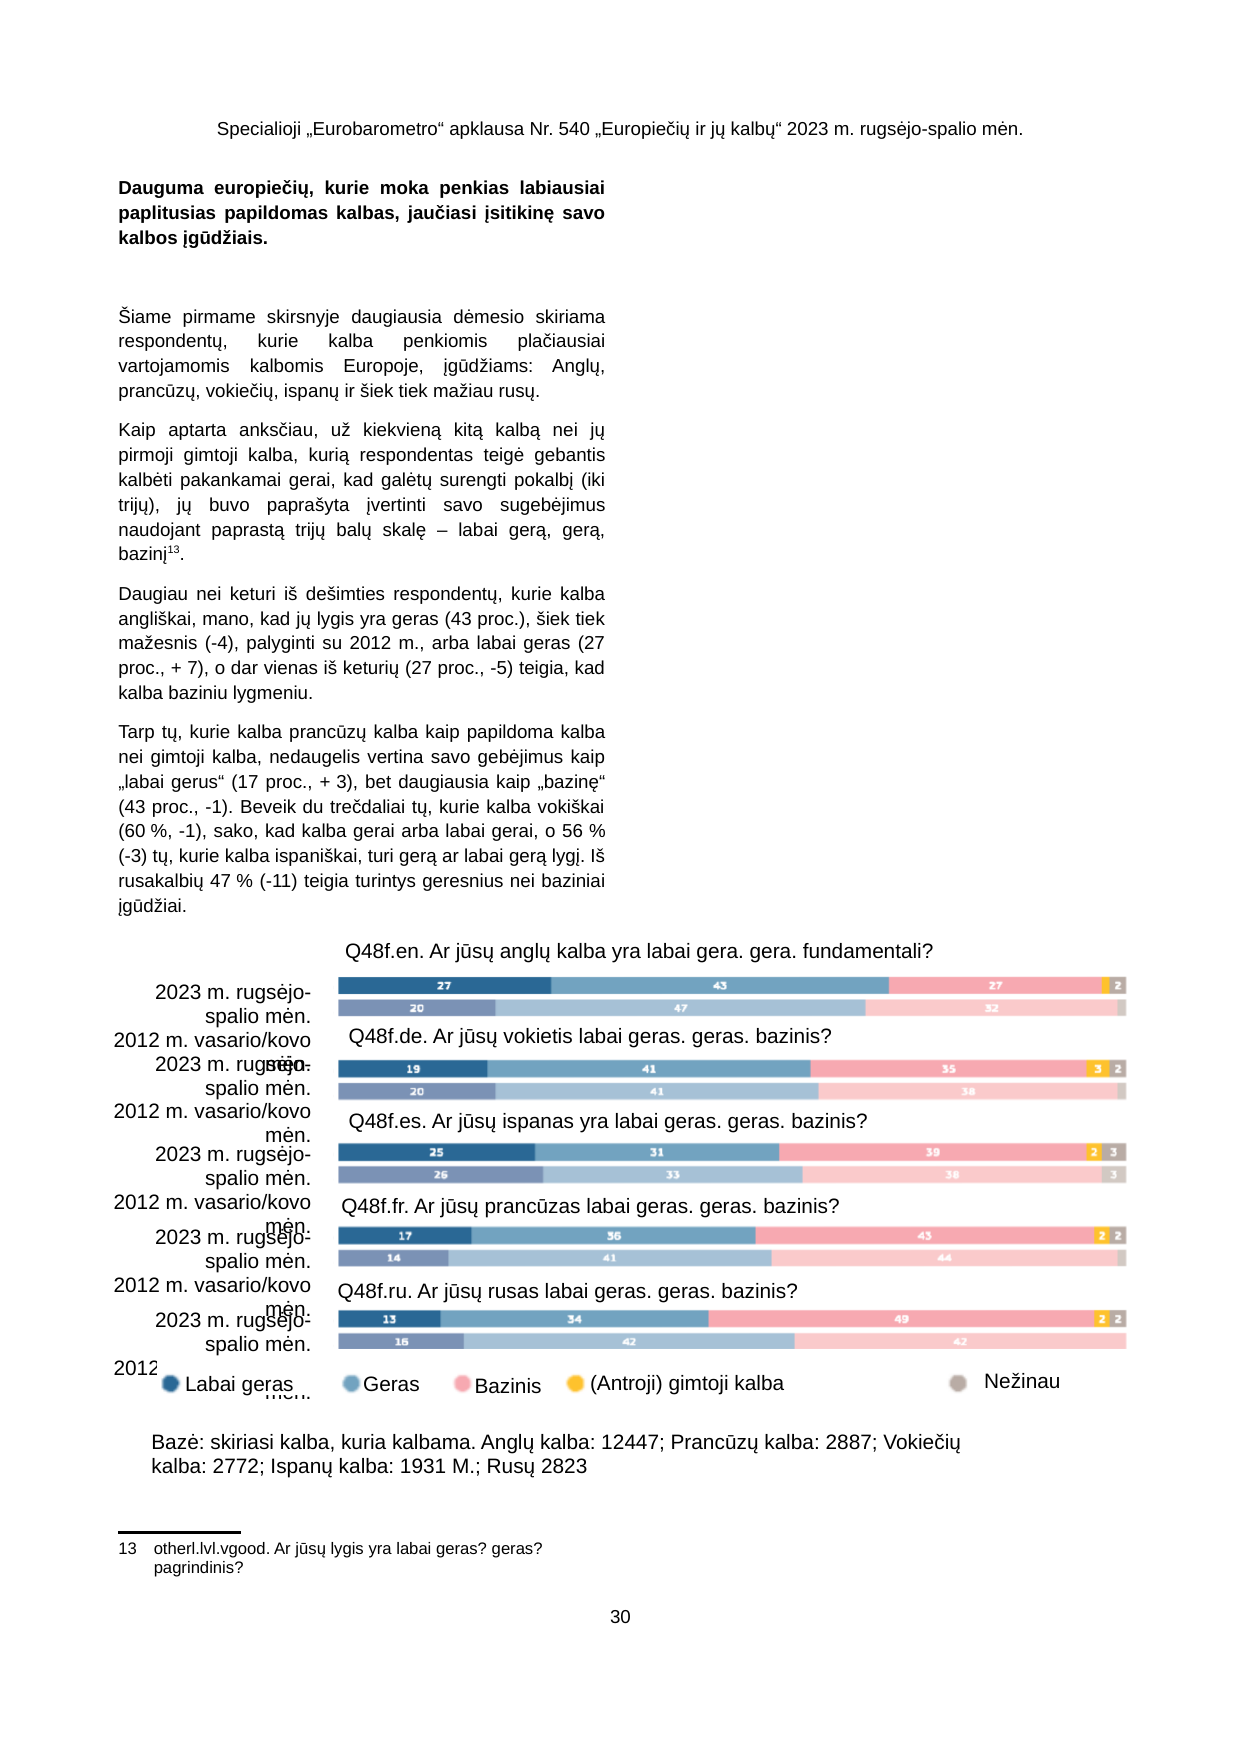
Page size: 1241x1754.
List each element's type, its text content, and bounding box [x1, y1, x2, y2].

text otherl.lvl.vgood. Ar jūsų lygis yra labai geras? geras? pagrindinis? [118, 1538, 605, 1577]
picture [333, 970, 1129, 1349]
text Dauguma europiečių, kurie moka penkias labiausiai paplitusias papildomas kalbas, jaučiasi įsitikinę savo kalbos įgūdžiais. [118, 177, 605, 248]
text Daugiau nei keturi iš dešimties respondentų, kurie kalba angliškai, mano, kad jų lygis yra geras (43 proc.), šiek tiek mažesnis (-4), palyginti su 2012 m., arba labai geras (27 proc., + 7), o dar vienas iš keturių (27 proc., -5) teigia, kad kalba baziniu lygmeniu. [118, 582, 605, 703]
text Kaip aptarta anksčiau, už kiekvieną kitą kalbą nei jų pirmoji gimtoji kalba, kurią respondentas teigė gebantis kalbėti pakankamai gerai, kad galėtų surengti pokalbį (iki trijų), jų buvo paprašyta įvertinti savo sugebėjimus naudojant paprastą trijų balų skalę – labai gerą, gerą, bazinį. [118, 419, 605, 565]
picture [157, 1359, 969, 1395]
text Tarp tų, kurie kalba prancūzų kalba kaip papildoma kalba nei gimtoji kalba, nedaugelis vertina savo gebėjimus kaip „labai gerus“ (17 proc., + 3), bet daugiausia kaip „bazinę“ (43 proc., -1). Beveik du trečdaliai tų, kurie kalba vokiškai (60 %, -1), sako, kad kalba gerai arba labai gerai, o 56 % (-3) tų, kurie kalba ispaniškai, turi gerą ar labai gerą lygį. Iš rusakalbių 47 % (-11) teigia turintys geresnius nei baziniai įgūdžiai. [118, 721, 605, 916]
text Šiame pirmame skirsnyje daugiausia dėmesio skiriama respondentų, kurie kalba penkiomis plačiausiai vartojamomis kalbomis Europoje, įgūdžiams: Anglų, prancūzų, vokiečių, ispanų ir šiek tiek mažiau rusų. [118, 305, 605, 401]
